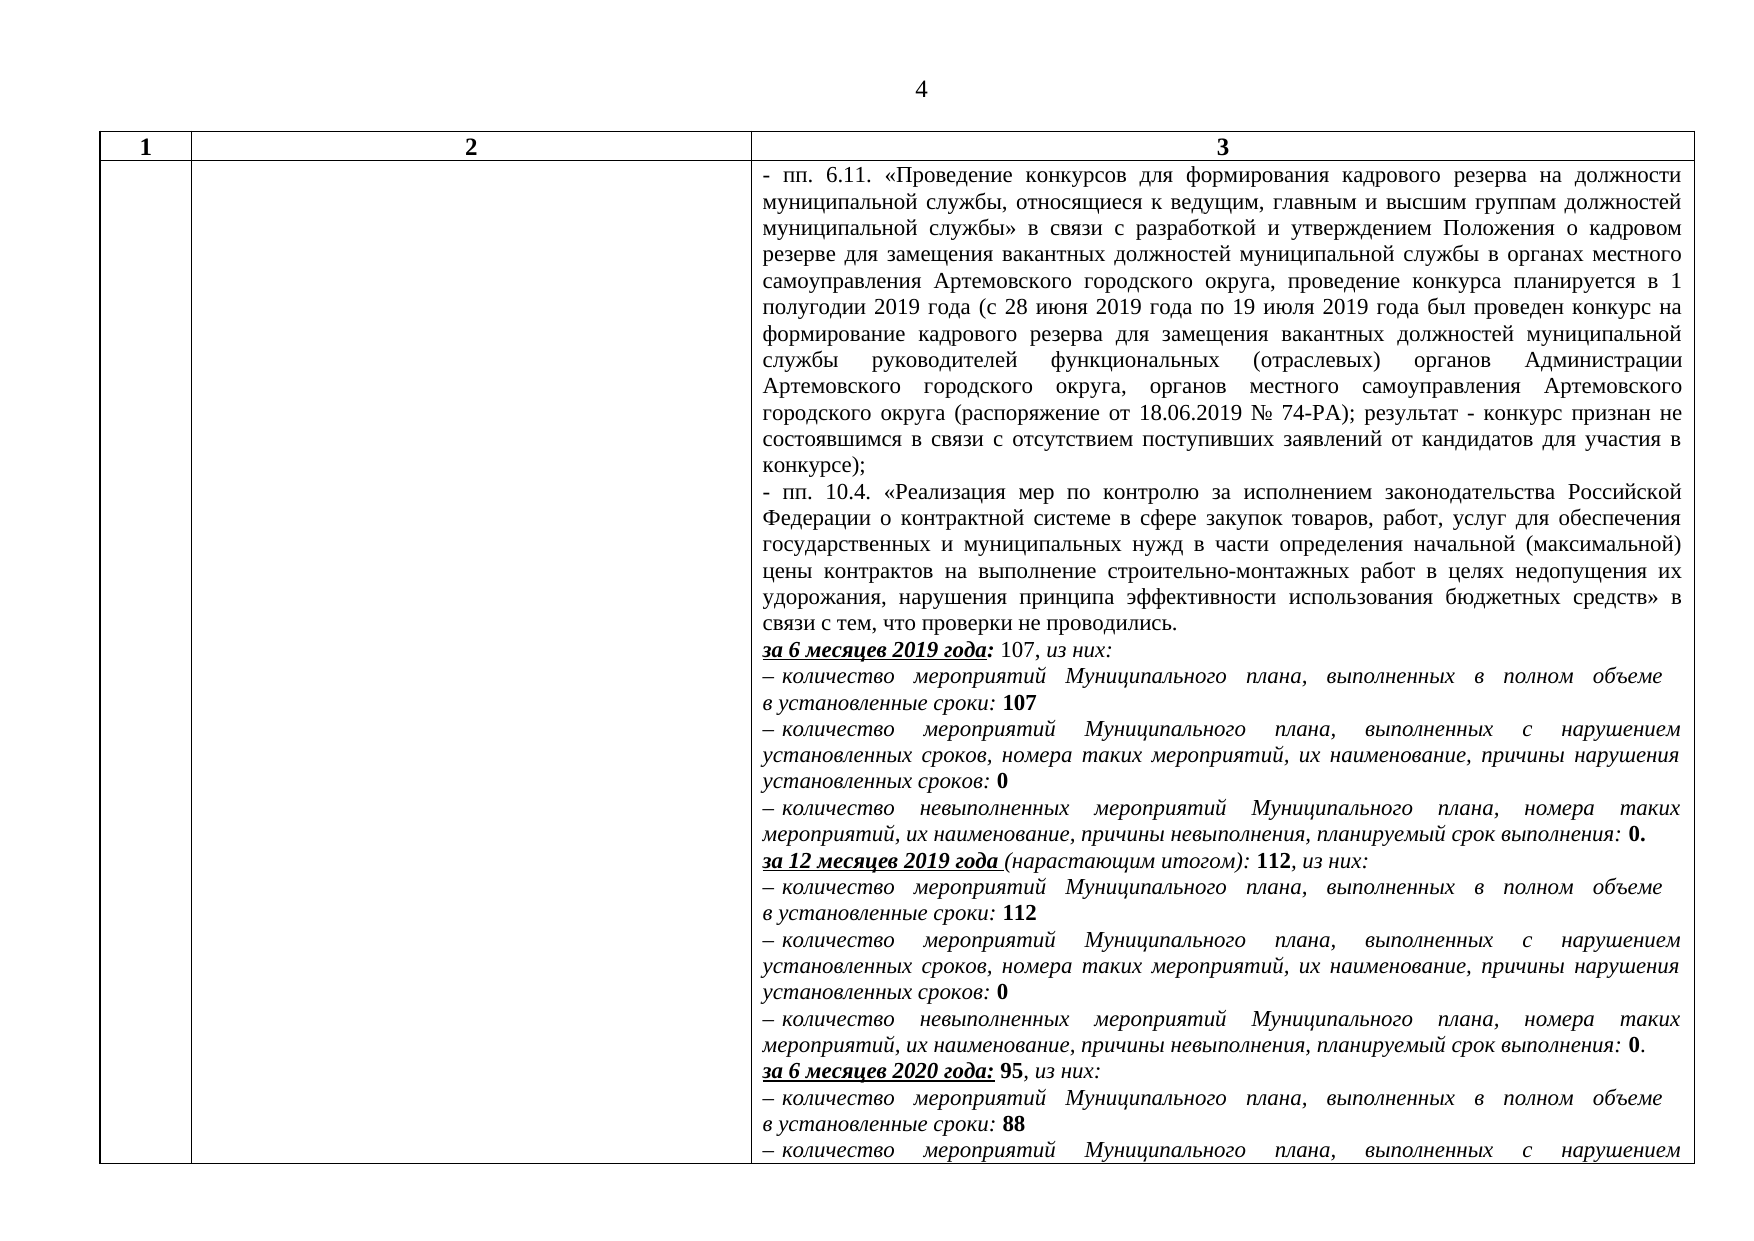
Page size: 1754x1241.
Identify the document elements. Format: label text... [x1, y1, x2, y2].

table_cell - пп. 6.11. «Проведение конкурсов для формирования кадрового резерва на должности муниципальной службы, относящиеся к ведущим, главным и высшим группам должностей муниципальной службы» в связи с разработкой и утверждением Положения о кадровом резерве для замещения вакантных должностей муниципальной службы в органах местного самоуправления Артемовского городского округа, проведение конкурса планируется в 1 полугодии 2019 года (с 28 июня 2019 года по 19 июля 2019 года был проведен конкурс на формирование кадрового резерва для замещения вакантных должностей муниципальной службы руководителей функциональных (отраслевых) органов Администрации Артемовского городского округа, органов местного самоуправления Артемовского городского округа (распоряжение от 18.06.2019 № 74-РА); результат - конкурс признан не состоявшимся в связи с отсутствием поступивших заявлений от кандидатов для участия в конкурсе); - пп. 10.4. «Реализация мер по контролю за исполнением законодательства Российской Федерации о контрактной системе в сфере закупок товаров, работ, услуг для обеспечения государственных и муниципальных нужд в части определения начальной (максимальной) цены контрактов на выполнение строительно-монтажных работ в целях недопущения их удорожания, нарушения принципа эффективности использования бюджетных средств» в связи с тем, что проверки не проводились. за 6 месяцев 2019 года: 107, из них: – количество мероприятий Муниципального плана, выполненных в полном объеме в установленные сроки: 107 – количество мероприятий Муниципального плана, выполненных с нарушением установленных сроков, номера таких мероприятий, их наименование, причины нарушения установленных сроков: 0 – количество невыполненных мероприятий Муниципального плана, номера таких мероприятий, их наименование, причины невыполнения, планируемый срок выполнения: 0. за 12 месяцев 2019 года (нарастающим итогом): 112, из них: – количество мероприятий Муниципального плана, выполненных в полном объеме в установленные сроки: 112 – количество мероприятий Муниципального плана, выполненных с нарушением установленных сроков, номера таких мероприятий, их наименование, причины нарушения установленных сроков: 0 – количество невыполненных мероприятий Муниципального плана, номера таких мероприятий, их наименование, причины невыполнения, планируемый срок выполнения: 0. за 6 месяцев 2020 года: 95, из них: – количество мероприятий Муниципального плана, выполненных в полном объеме в установленные сроки: 88 – количество мероприятий Муниципального плана, выполненных с нарушением [752, 161, 1694, 1163]
table_header 2 [192, 132, 751, 160]
table_header 1 [101, 132, 191, 160]
table_cell [192, 161, 751, 1163]
table_cell [101, 161, 191, 1163]
table_header 3 [752, 132, 1694, 160]
